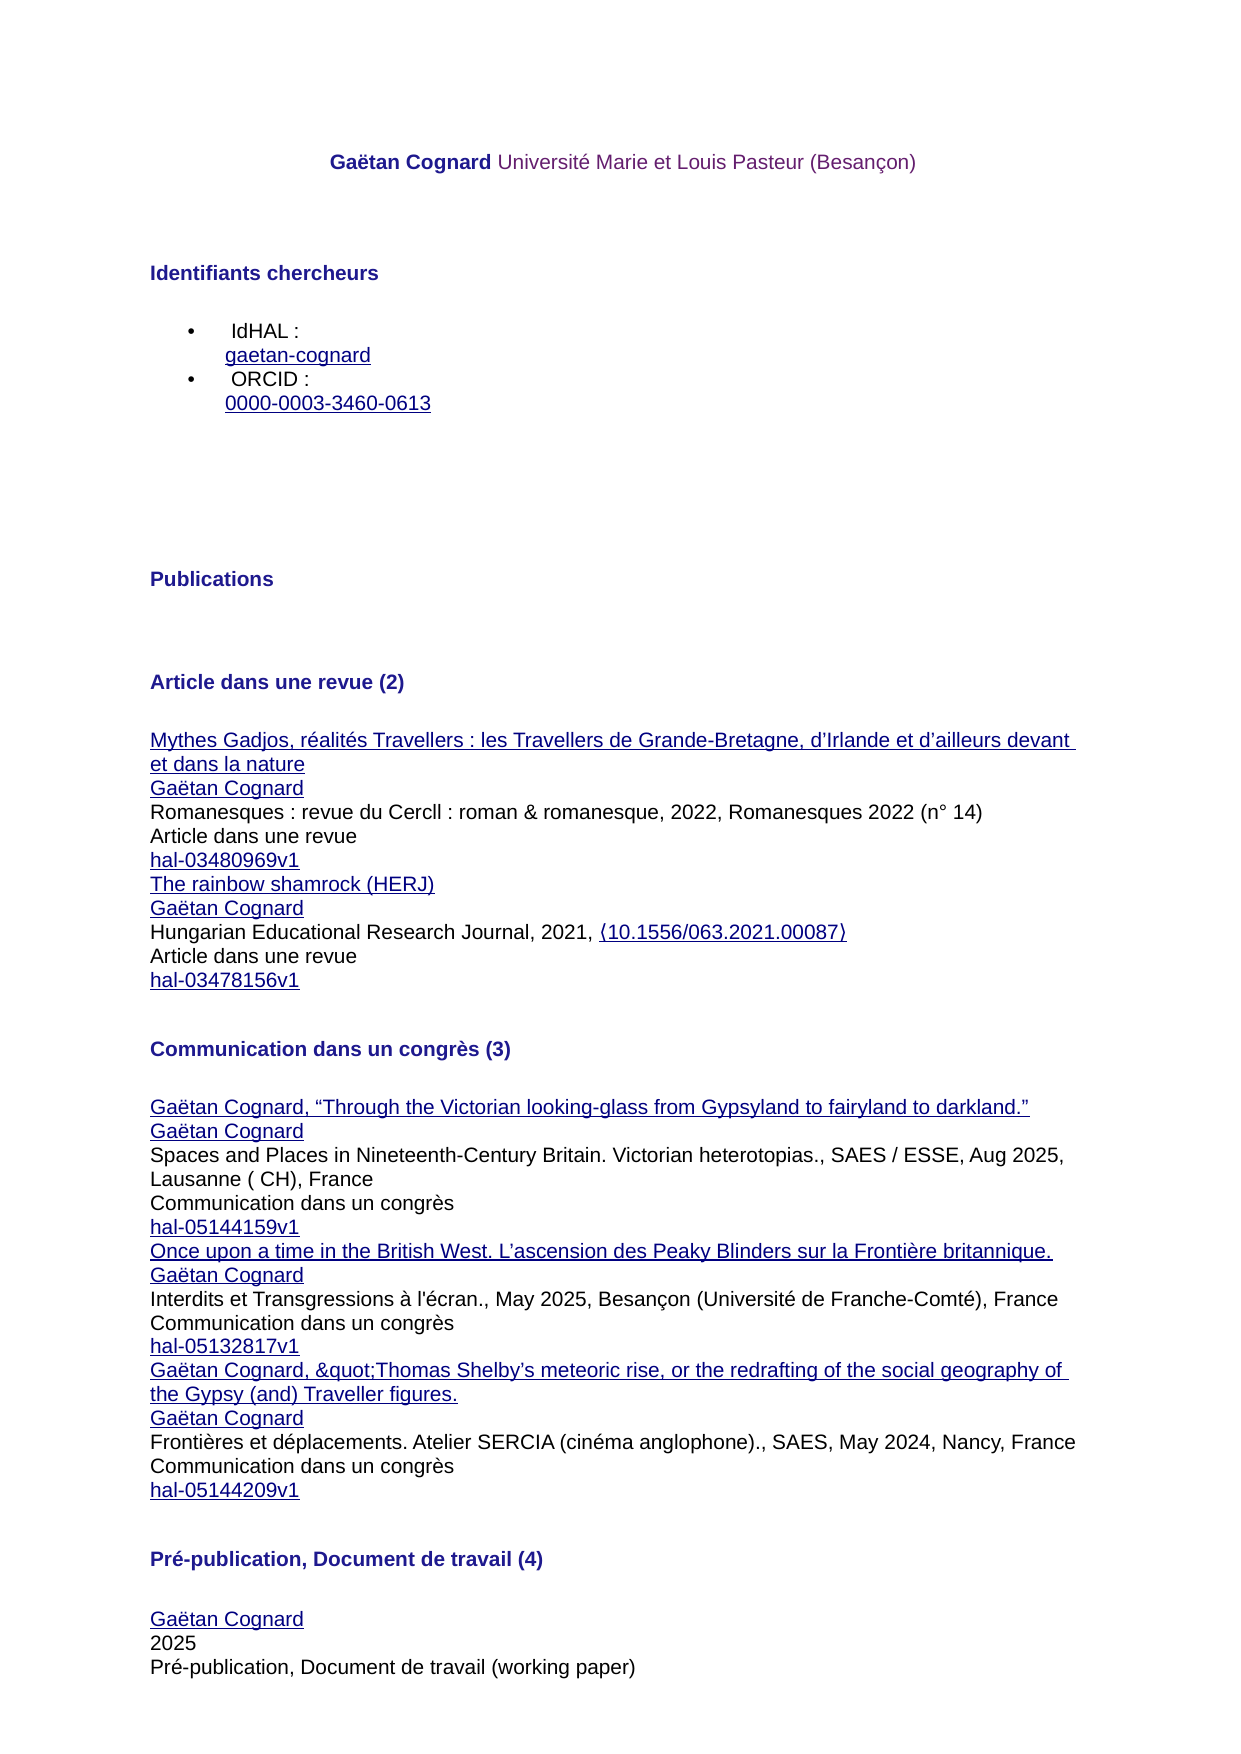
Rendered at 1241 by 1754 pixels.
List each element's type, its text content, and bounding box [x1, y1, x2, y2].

list IdHAL : [187, 319, 1090, 343]
table_header Gaëtan Cognard, “Through the Victorian looking-glass from Gypsyland to fairyland to darkland.” Gaëtan Cognard Spaces and Places in Nineteenth-Century Britain. Victorian heterotopias., SAES / ESSE, Aug 2025, Lausanne ( CH), France Communication dans un congrès hal-05144159v1 [150, 1095, 1090, 1238]
subtitle Communication dans un congrès (3) [150, 1036, 1090, 1060]
table_header “Through the Victorian looking-glass: from Gypsyland to fairyland to darkland.” Gaëtan Cognard Gaëtan Cognard 2025 Pré-publication, Document de travail (working paper) [150, 1605, 1090, 1679]
list gaetan-cognard [187, 343, 1090, 367]
subtitle Identifiants chercheurs [150, 260, 1090, 284]
table_cell Gaëtan Cognard, &quot;Thomas Shelby’s meteoric rise, or the redrafting of the social geography of the Gypsy (and) Traveller figures. Gaëtan Cognard Frontières et déplacements. Atelier SERCIA (cinéma anglophone)., SAES, May 2024, Nancy, France Communication dans un congrès hal-05144209v1 [150, 1358, 1090, 1502]
table_header Mythes Gadjos, réalités Travellers : les Travellers de Grande-Bretagne, d’Irlande et d’ailleurs devant et dans la nature Gaëtan Cognard Romanesques : revue du Cercll : roman & romanesque, 2022, Romanesques 2022 (n° 14) Article dans une revue hal-03480969v1 [150, 728, 1090, 872]
subtitle Pré-publication, Document de travail (4) [150, 1547, 1090, 1571]
subtitle Publications [150, 567, 1090, 591]
table_cell Once upon a time in the British West. L’ascension des Peaky Blinders sur la Frontière britannique. Gaëtan Cognard Interdits et Transgressions à l'écran., May 2025, Besançon (Université de Franche-Comté), France Communication dans un congrès hal-05132817v1 [150, 1239, 1090, 1358]
list 0000-0003-3460-0613 [187, 391, 1090, 414]
subtitle Article dans une revue (2) [150, 670, 1090, 694]
list ORCID : [187, 367, 1090, 391]
table_cell The rainbow shamrock (HERJ) Gaëtan Cognard Hungarian Educational Research Journal, 2021, ⟨10.1556/063.2021.00087⟩ Article dans une revue hal-03478156v1 [150, 872, 1090, 992]
subtitle Gaëtan Cognard Université Marie et Louis Pasteur (Besançon) [150, 150, 1090, 174]
